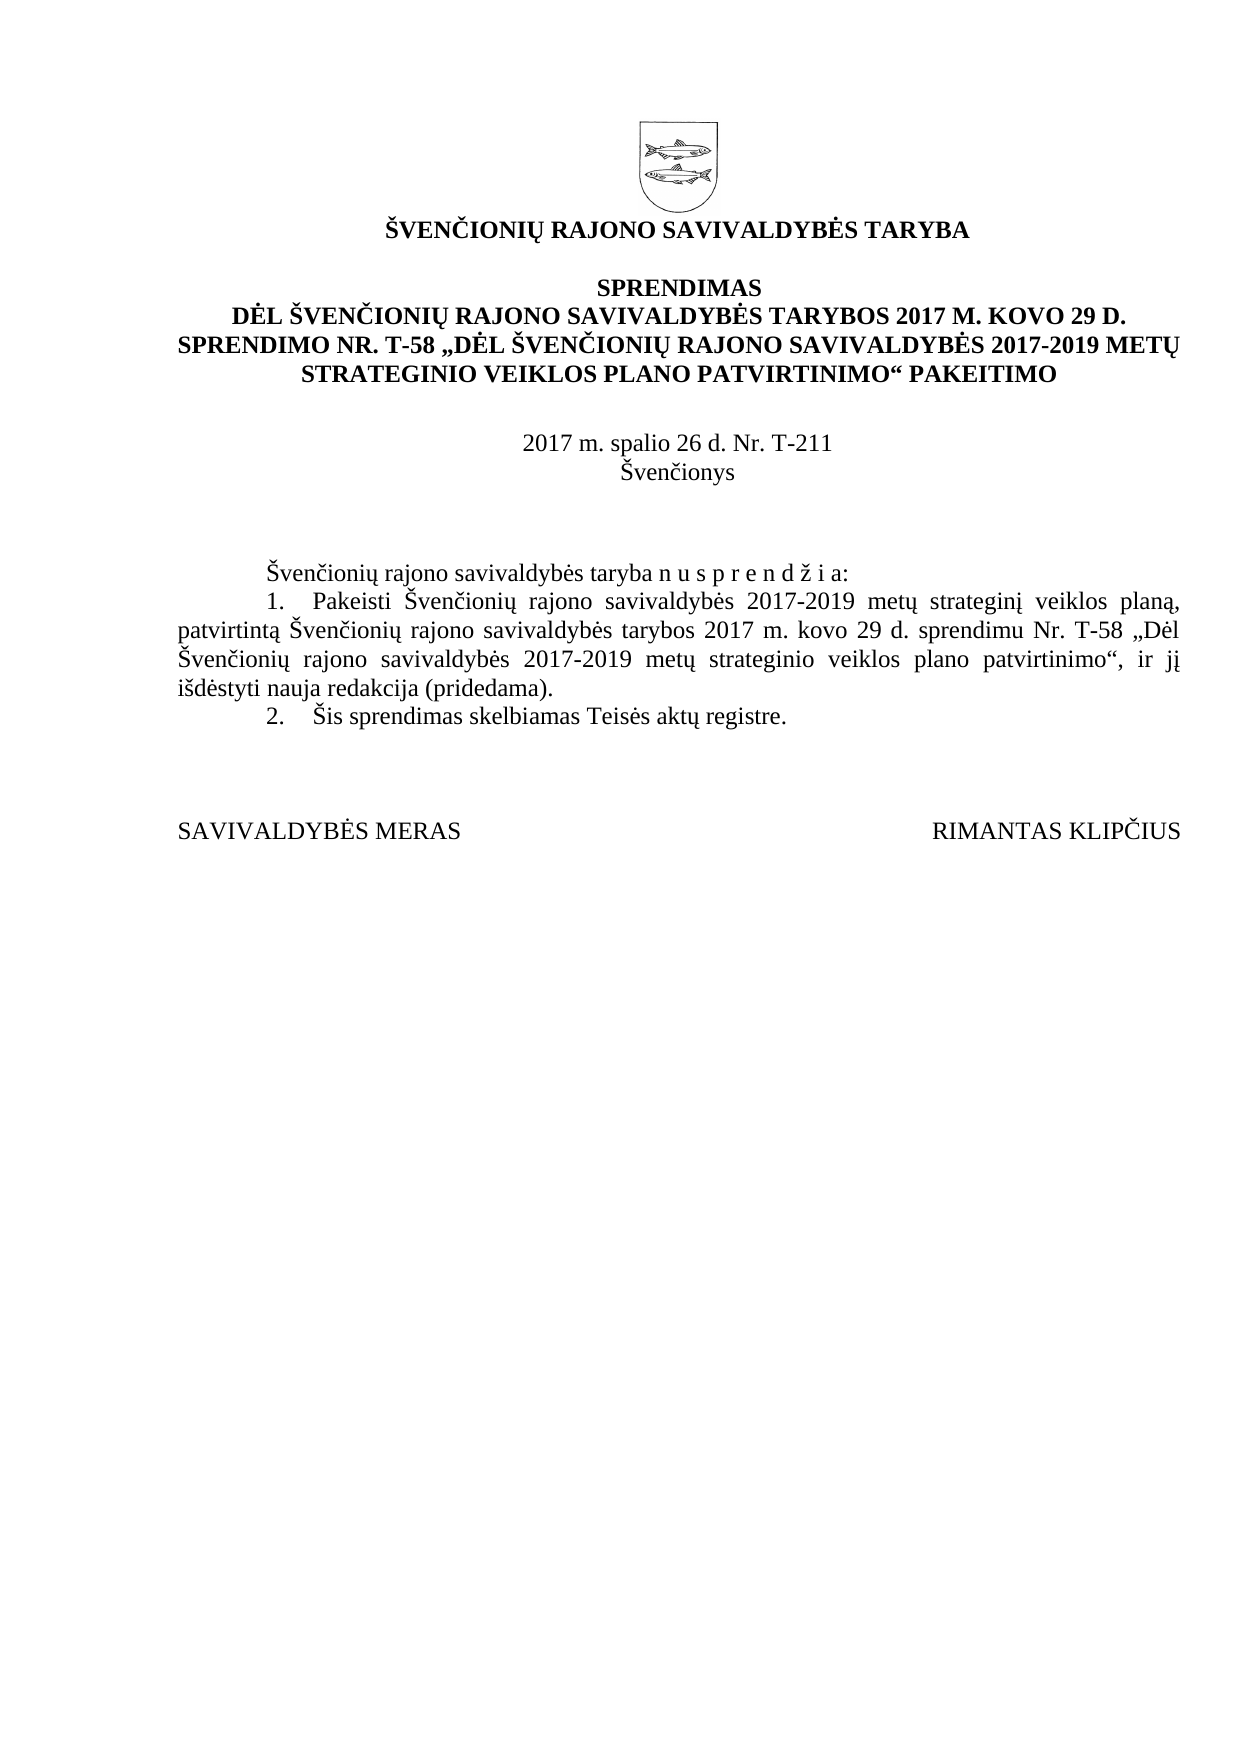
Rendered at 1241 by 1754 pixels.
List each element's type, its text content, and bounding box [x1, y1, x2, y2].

text SAVIVALDYBĖS MERAS RIMANTAS KLIPČIUS [177, 816, 1181, 845]
text Švenčionių rajono savivaldybės taryba n u s p r e n d ž i a: [177, 558, 1181, 586]
text Švenčionys [174, 457, 1181, 486]
text 2. Šis sprendimas skelbiamas Teisės aktų registre. [177, 701, 1181, 730]
text 1. Pakeisti Švenčionių rajono savivaldybės 2017-2019 metų strateginį veiklos planą, patvirtintą Švenčionių rajono savivaldybės tarybos 2017 m. kovo 29 d. sprendimu Nr. T-58 „Dėl Švenčionių rajono savivaldybės 2017-2019 metų strateginio veiklos plano patvirtinimo“, ir jį išdėstyti nauja redakcija (pridedama). [177, 586, 1181, 701]
text DĖL ŠVENČIONIŲ RAJONO SAVIVALDYBĖS TARYBOS 2017 M. KOVO 29 D. SPRENDIMO nR. T-58 „DĖL ŠVENČIONIŲ RAJONO SAVIVALDYBĖS 2017-2019 METŲ STRATEGINIO VEIKLOS PLANO PATVIRTINIMO“ PAKEITIMO [177, 301, 1181, 388]
text 2017 m. spalio 26 d. Nr. T-211 [174, 428, 1181, 457]
text ŠVENČIONIŲ RAJONO SAVIVALDYBĖS TARYBA [174, 215, 1181, 244]
text SPRENDIMAS [177, 273, 1181, 301]
